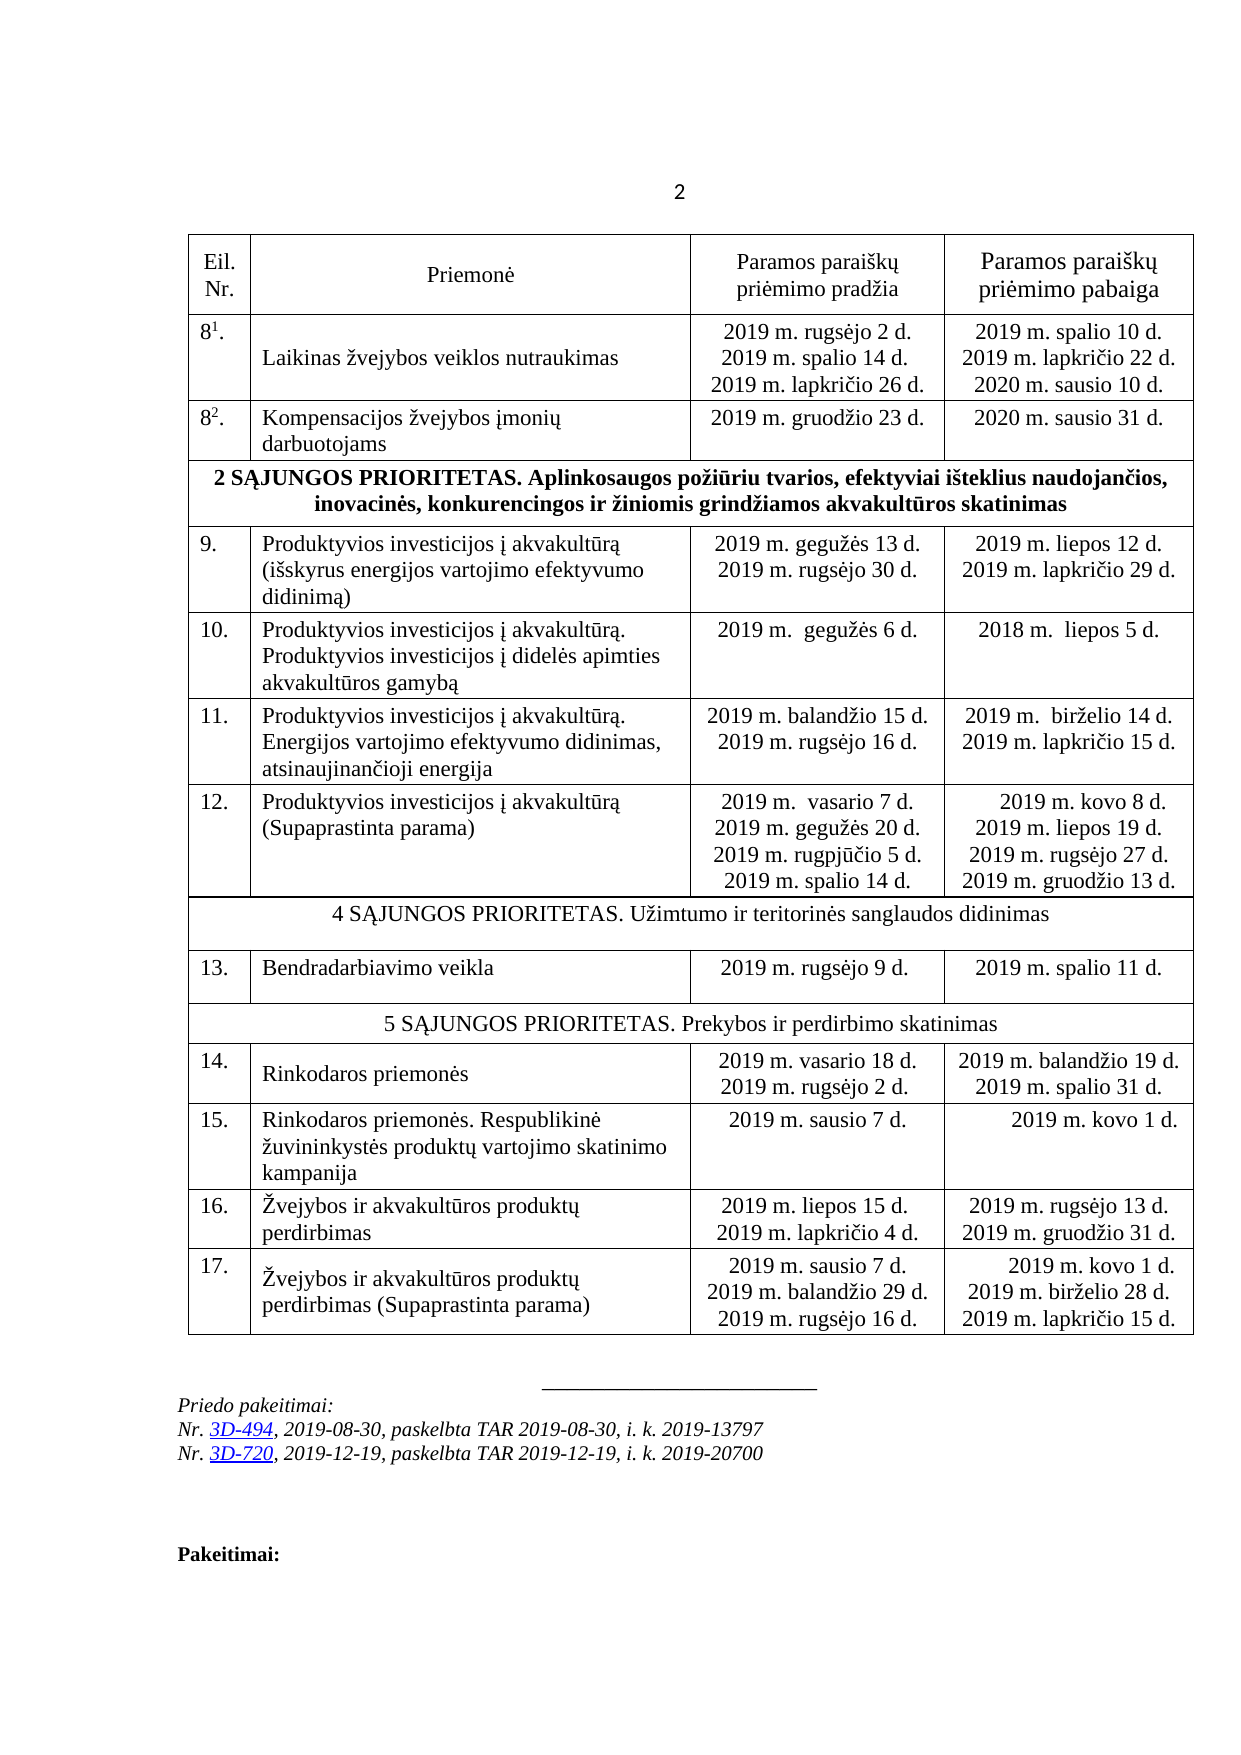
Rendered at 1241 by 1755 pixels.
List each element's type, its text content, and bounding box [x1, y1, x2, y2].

table_cell Žvejybos ir akvakultūros produktų perdirbimas [251, 1190, 690, 1248]
table_cell 14. [189, 1044, 250, 1103]
table_cell Produktyvios investicijos į akvakultūrą. Energijos vartojimo efektyvumo didinimas, atsinaujinančioji energija [251, 699, 690, 784]
table_header Eil. Nr. [189, 235, 250, 314]
table_cell Rinkodaros priemonės [251, 1044, 690, 1103]
table_cell Rinkodaros priemonės. Respublikinė žuvininkystės produktų vartojimo skatinimo kampanija [251, 1104, 690, 1188]
text Pakeitimai: [177, 1542, 1181, 1566]
table_cell 2019 m. gruodžio 23 d. [691, 401, 944, 460]
table_cell 2019 m. balandžio 15 d. 2019 m. rugsėjo 16 d. [691, 699, 944, 784]
table_cell Laikinas žvejybos veiklos nutraukimas [251, 315, 690, 400]
table_cell 15. [189, 1104, 250, 1188]
table_cell 2019 m. spalio 10 d. 2019 m. lapkričio 22 d. 2020 m. sausio 10 d. [945, 315, 1193, 400]
text ______________________ [177, 1364, 1181, 1393]
table_cell 2019 m. sausio 7 d. [691, 1104, 944, 1188]
table_cell 9. [189, 527, 250, 612]
table_cell 2019 m. vasario 18 d. 2019 m. rugsėjo 2 d. [691, 1044, 944, 1103]
table_cell 2019 m. liepos 12 d. 2019 m. lapkričio 29 d. [945, 527, 1193, 612]
table_cell 4 SĄJUNGOS PRIORITETAS. Užimtumo ir teritorinės sanglaudos didinimas [189, 898, 1193, 949]
table_cell 2019 m. kovo 1 d. [945, 1104, 1193, 1188]
table_cell 11. [189, 699, 250, 784]
table_cell 2019 m. kovo 8 d. 2019 m. liepos 19 d. 2019 m. rugsėjo 27 d. 2019 m. gruodžio 13 d. [945, 785, 1193, 896]
table_cell 2018 m. liepos 5 d. [945, 613, 1193, 698]
table_cell 5 SĄJUNGOS PRIORITETAS. Prekybos ir perdirbimo skatinimas [189, 1004, 1193, 1043]
table_cell Žvejybos ir akvakultūros produktų perdirbimas (Supaprastinta parama) [251, 1249, 690, 1334]
table_cell 13. [189, 951, 250, 1003]
text Priedo pakeitimai: [177, 1393, 1181, 1417]
table_cell 81. [189, 315, 250, 400]
table_cell 2 SĄJUNGOS PRIORITETAS. Aplinkosaugos požiūriu tvarios, efektyviai išteklius naudojančios, inovacinės, konkurencingos ir žiniomis grindžiamos akvakultūros skatinimas [189, 461, 1193, 526]
table_cell 17. [189, 1249, 250, 1334]
table_cell 2019 m. liepos 15 d. 2019 m. lapkričio 4 d. [691, 1190, 944, 1248]
table_header Paramos paraiškų priėmimo pabaiga [945, 235, 1193, 314]
table_cell Produktyvios investicijos į akvakultūrą (išskyrus energijos vartojimo efektyvumo didinimą) [251, 527, 690, 612]
table_cell Kompensacijos žvejybos įmonių darbuotojams [251, 401, 690, 460]
table_cell 12. [189, 785, 250, 896]
table_cell Produktyvios investicijos į akvakultūrą. Produktyvios investicijos į didelės apimties akvakultūros gamybą [251, 613, 690, 698]
table_header Paramos paraiškų priėmimo pradžia [691, 235, 944, 314]
text Nr. 3D-494, 2019-08-30, paskelbta TAR 2019-08-30, i. k. 2019-13797 [177, 1417, 1181, 1441]
table_cell 2019 m. birželio 14 d. 2019 m. lapkričio 15 d. [945, 699, 1193, 784]
table_cell 2019 m. vasario 7 d. 2019 m. gegužės 20 d. 2019 m. rugpjūčio 5 d. 2019 m. spalio 14 d. [691, 785, 944, 896]
table_cell 2019 m. sausio 7 d. 2019 m. balandžio 29 d. 2019 m. rugsėjo 16 d. [691, 1249, 944, 1334]
table_cell 2020 m. sausio 31 d. [945, 401, 1193, 460]
table_cell 16. [189, 1190, 250, 1248]
table_cell 2019 m. rugsėjo 9 d. [691, 951, 944, 1003]
table_cell 2019 m. spalio 11 d. [945, 951, 1193, 1003]
table_cell 2019 m. gegužės 13 d. 2019 m. rugsėjo 30 d. [691, 527, 944, 612]
table_cell 2019 m. rugsėjo 13 d. 2019 m. gruodžio 31 d. [945, 1190, 1193, 1248]
table_cell Produktyvios investicijos į akvakultūrą (Supaprastinta parama) [251, 785, 690, 896]
table_cell 2019 m. balandžio 19 d. 2019 m. spalio 31 d. [945, 1044, 1193, 1103]
table_cell 2019 m. rugsėjo 2 d. 2019 m. spalio 14 d. 2019 m. lapkričio 26 d. [691, 315, 944, 400]
text Nr. 3D-720, 2019-12-19, paskelbta TAR 2019-12-19, i. k. 2019-20700 [177, 1441, 1181, 1465]
table_cell 10. [189, 613, 250, 698]
table_cell 2019 m. kovo 1 d. 2019 m. birželio 28 d. 2019 m. lapkričio 15 d. [945, 1249, 1193, 1334]
table_cell 2019 m. gegužės 6 d. [691, 613, 944, 698]
table_cell 82. [189, 401, 250, 460]
table_header Priemonė [251, 235, 690, 314]
table_cell Bendradarbiavimo veikla [251, 951, 690, 1003]
